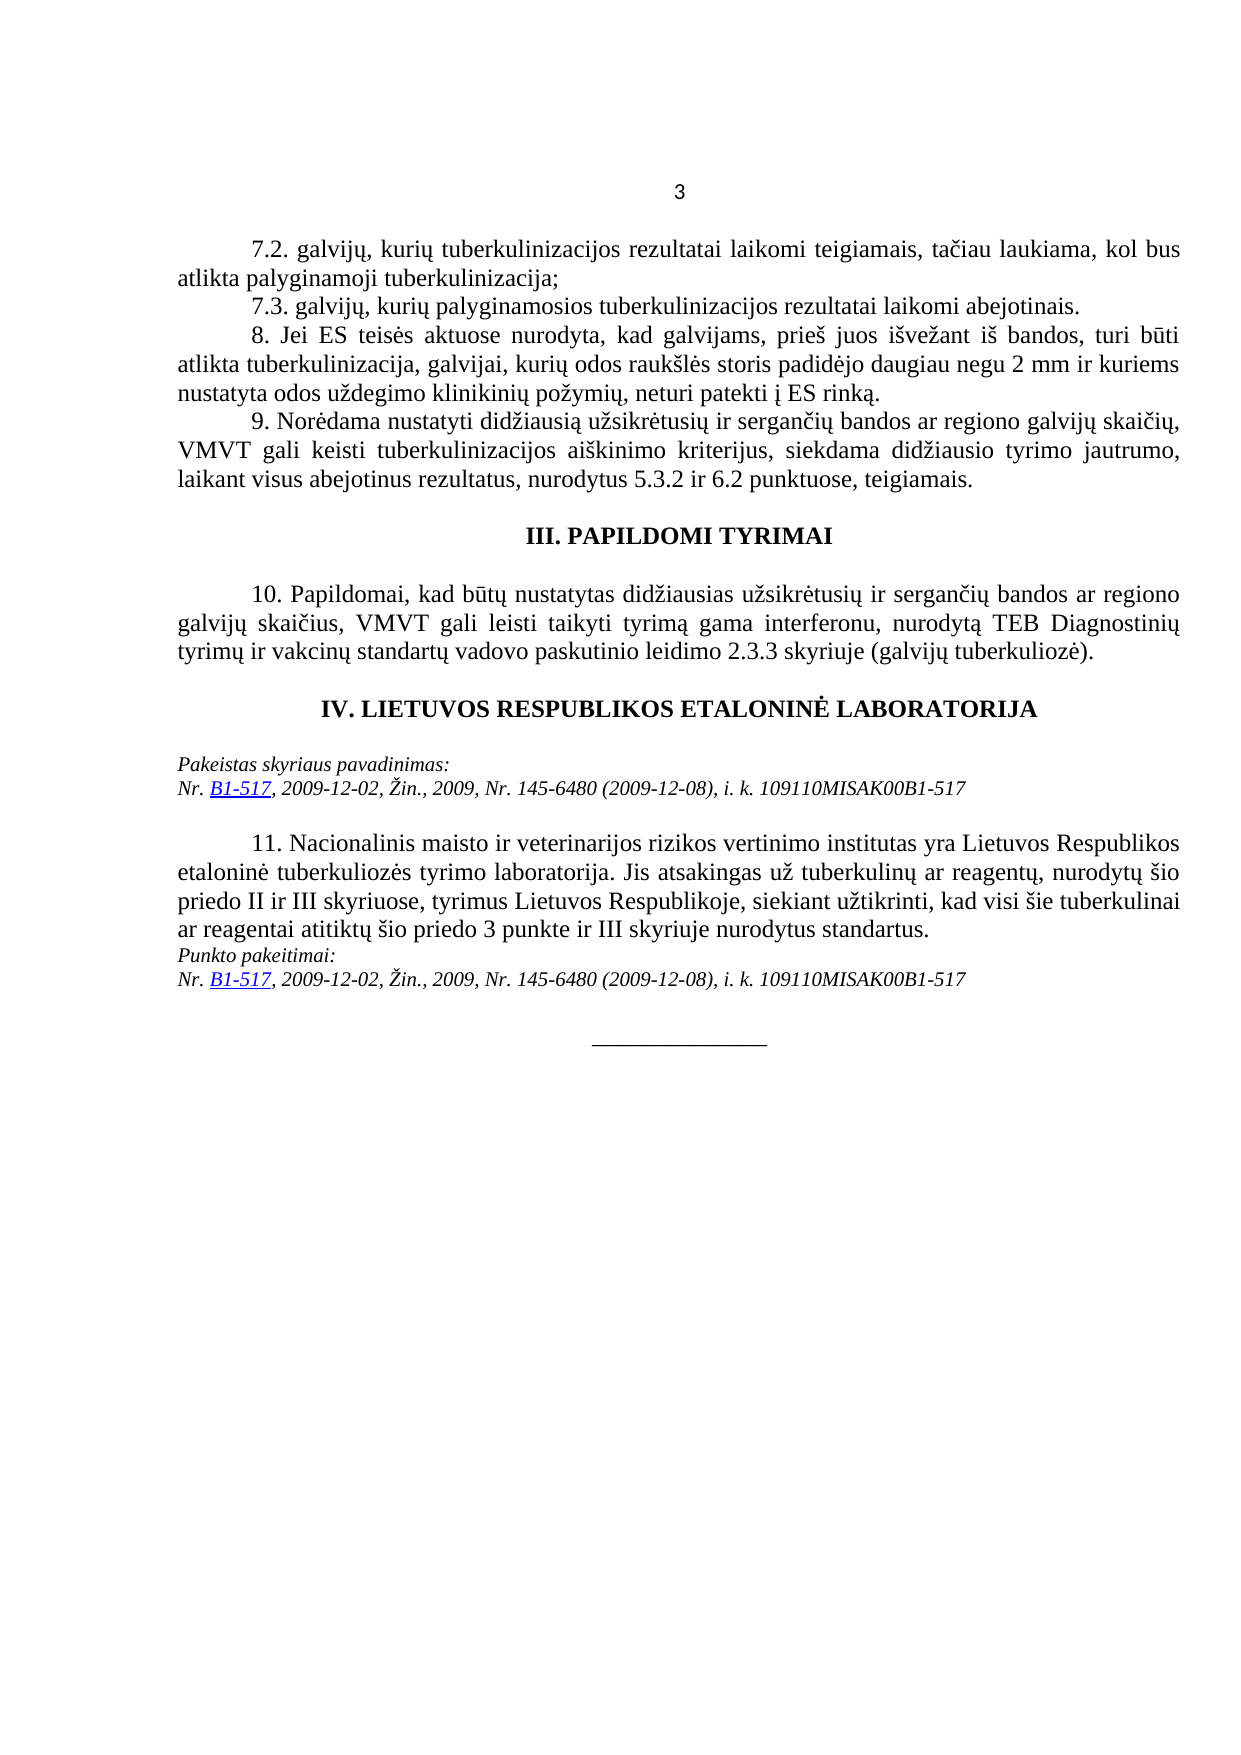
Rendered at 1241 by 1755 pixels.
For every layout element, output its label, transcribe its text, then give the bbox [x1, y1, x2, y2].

text 9. Norėdama nustatyti didžiausią užsikrėtusių ir sergančių bandos ar regiono galvijų skaičių, VMVT gali keisti tuberkulinizacijos aiškinimo kriterijus, siekdama didžiausio tyrimo jautrumo, laikant visus abejotinus rezultatus, nurodytus 5.3.2 ir 6.2 punktuose, teigiamais. [177, 406, 1181, 493]
text Pakeistas skyriaus pavadinimas: [177, 751, 1181, 776]
text Punkto pakeitimai: [177, 943, 1181, 967]
text Nr. B1-517, 2009-12-02, Žin., 2009, Nr. 145-6480 (2009-12-08), i. k. 109110MISAK00B1-517 [177, 776, 1181, 799]
text III. PAPILDOMI TYRIMAI [177, 521, 1181, 550]
text IV. LIETUVOS RESPUBLIKOS ETALONINĖ LABORATORIJA [177, 694, 1181, 723]
text 8. Jei ES teisės aktuose nurodyta, kad galvijams, prieš juos išvežant iš bandos, turi būti atlikta tuberkulinizacija, galvijai, kurių odos raukšlės storis padidėjo daugiau negu 2 mm ir kuriems nustatyta odos uždegimo klinikinių požymių, neturi patekti į ES rinką. [177, 320, 1181, 406]
text ______________ [177, 1020, 1181, 1049]
text 10. Papildomai, kad būtų nustatytas didžiausias užsikrėtusių ir sergančių bandos ar regiono galvijų skaičius, VMVT gali leisti taikyti tyrimą gama interferonu, nurodytą TEB Diagnostinių tyrimų ir vakcinų standartų vadovo paskutinio leidimo 2.3.3 skyriuje (galvijų tuberkuliozė). [177, 579, 1181, 665]
text Nr. B1-517, 2009-12-02, Žin., 2009, Nr. 145-6480 (2009-12-08), i. k. 109110MISAK00B1-517 [177, 967, 1181, 991]
text 7.3. galvijų, kurių palyginamosios tuberkulinizacijos rezultatai laikomi abejotinais. [177, 291, 1181, 320]
text 11. Nacionalinis maisto ir veterinarijos rizikos vertinimo institutas yra Lietuvos Respublikos etaloninė tuberkuliozės tyrimo laboratorija. Jis atsakingas už tuberkulinų ar reagentų, nurodytų šio priedo II ir III skyriuose, tyrimus Lietuvos Respublikoje, siekiant užtikrinti, kad visi šie tuberkulinai ar reagentai atitiktų šio priedo 3 punkte ir III skyriuje nurodytus standartus. [177, 828, 1181, 943]
text 7.2. galvijų, kurių tuberkulinizacijos rezultatai laikomi teigiamais, tačiau laukiama, kol bus atlikta palyginamoji tuberkulinizacija; [177, 234, 1181, 291]
